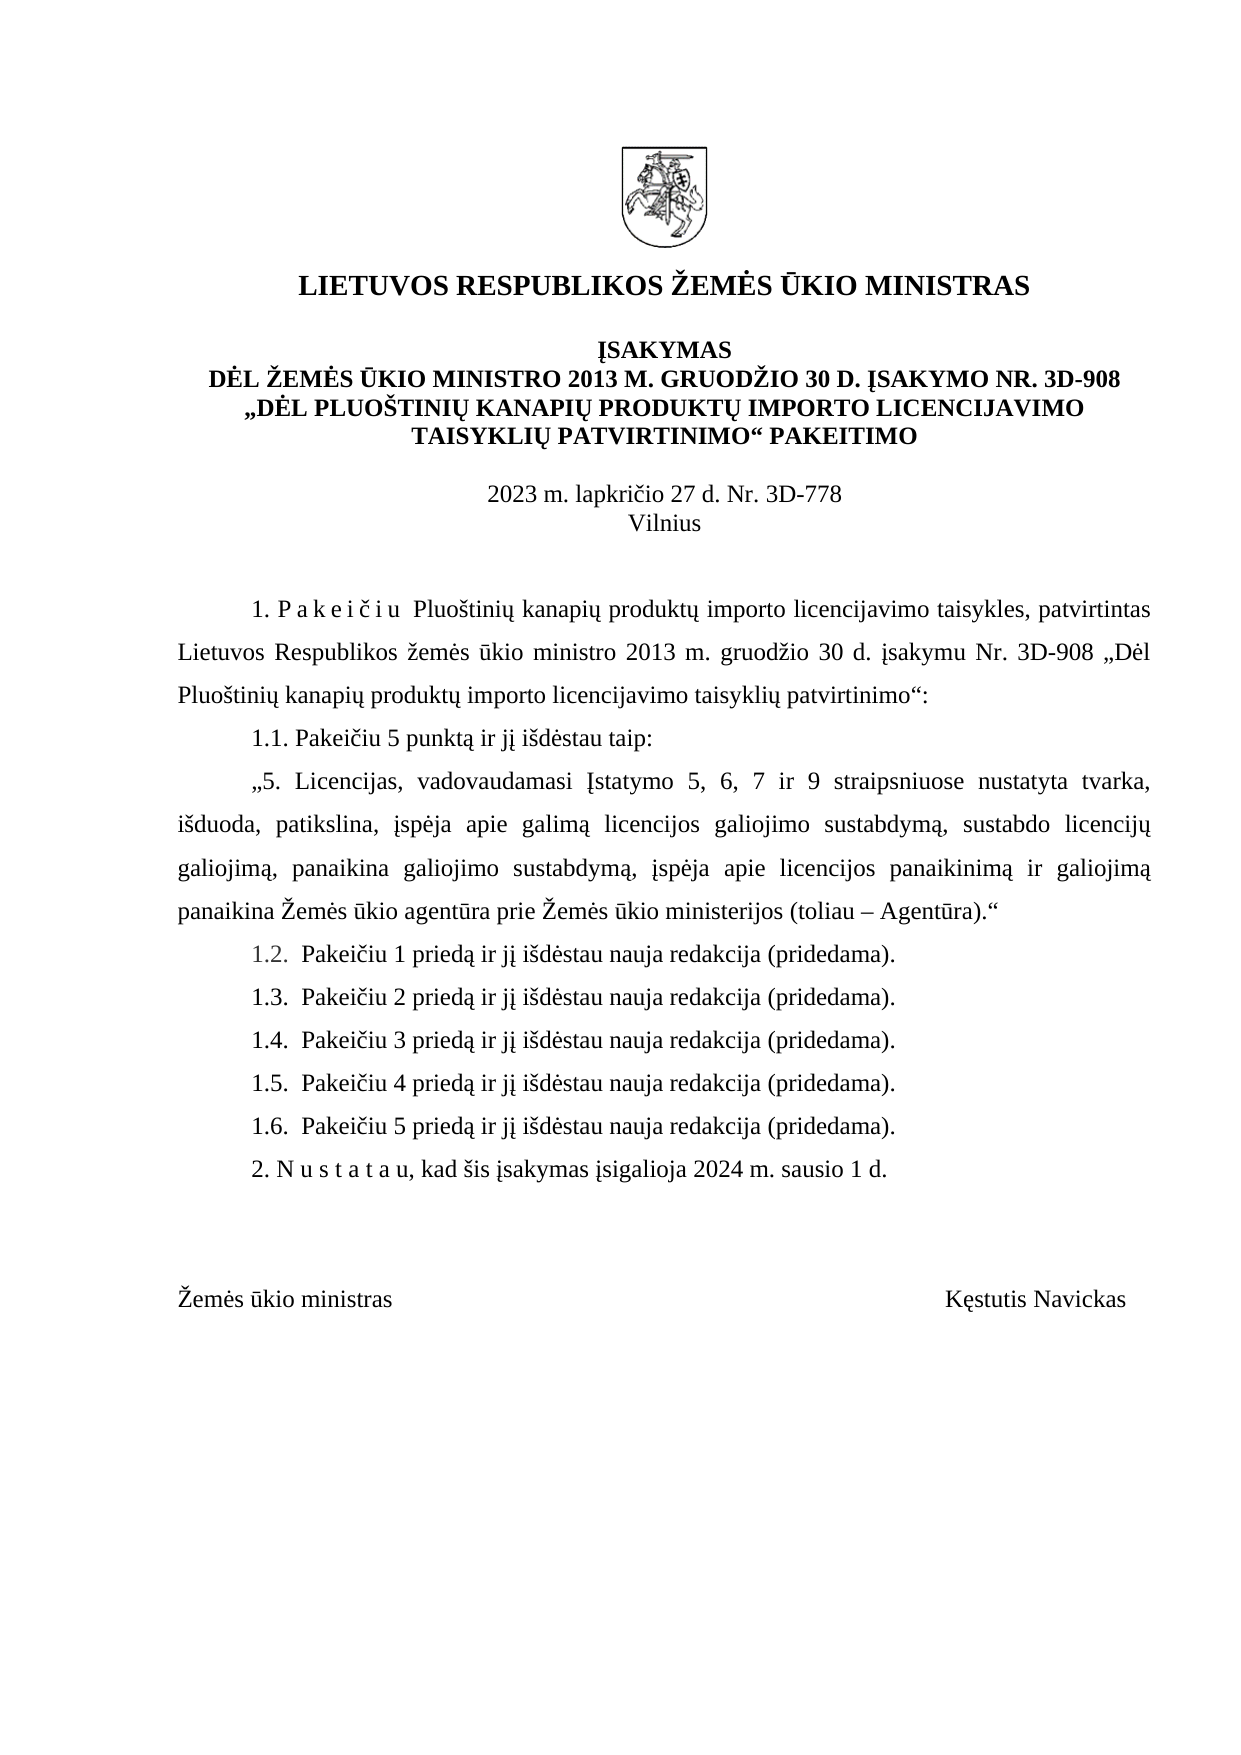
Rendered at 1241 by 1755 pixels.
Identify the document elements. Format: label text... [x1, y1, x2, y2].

text 1. Pakeičiu Pluoštinių kanapių produktų importo licencijavimo taisykles, patvirtintas Lietuvos Respublikos žemės ūkio ministro 2013 m. gruodžio 30 d. įsakymu Nr. 3D-908 „Dėl Pluoštinių kanapių produktų importo licencijavimo taisyklių patvirtinimo“: [177, 594, 1152, 709]
text 1.5. Pakeičiu 4 priedą ir jį išdėstau nauja redakcija (pridedama). [177, 1068, 1152, 1097]
text Žemės ūkio ministras Kęstutis Navickas [177, 1284, 1152, 1313]
text 2. N u s t a t a u, kad šis įsakymas įsigalioja 2024 m. sausio 1 d. [177, 1154, 1152, 1183]
text 2023 m. lapkričio 27 d. Nr. 3D-778 [177, 479, 1152, 508]
text DĖL ŽEMĖS ŪKIO MINISTRO 2013 M. GRUODŽIO 30 D. ĮSAKYMO NR. 3D-908 „DĖL PLUOŠTINIŲ KANAPIŲ PRODUKTŲ IMPORTO LICENCIJAVIMO TAISYKLIŲ PATVIRTINIMO“ PAKEITIMO [177, 364, 1152, 450]
text 1.4. Pakeičiu 3 priedą ir jį išdėstau nauja redakcija (pridedama). [177, 1025, 1152, 1054]
text 1.6. Pakeičiu 5 priedą ir jį išdėstau nauja redakcija (pridedama). [177, 1111, 1152, 1140]
text „5. Licencijas, vadovaudamasi Įstatymo 5, 6, 7 ir 9 straipsniuose nustatyta tvarka, išduoda, patikslina, įspėja apie galimą licencijos galiojimo sustabdymą, sustabdo licencijų galiojimą, panaikina galiojimo sustabdymą, įspėja apie licencijos panaikinimą ir galiojimą panaikina Žemės ūkio agentūra prie Žemės ūkio ministerijos (toliau – Agentūra).“ [177, 766, 1152, 924]
text LIETUVOS RESPUBLIKOS ŽEMĖS ŪKIO MINISTRAS [177, 268, 1152, 302]
text ĮSAKYMAS [177, 335, 1152, 364]
text 1.2. Pakeičiu 1 priedą ir jį išdėstau nauja redakcija (pridedama). [177, 939, 1152, 968]
text Vilnius [177, 508, 1152, 536]
text 1.1. Pakeičiu 5 punktą ir jį išdėstau taip: [177, 723, 1152, 752]
text 1.3. Pakeičiu 2 priedą ir jį išdėstau nauja redakcija (pridedama). [177, 982, 1152, 1011]
